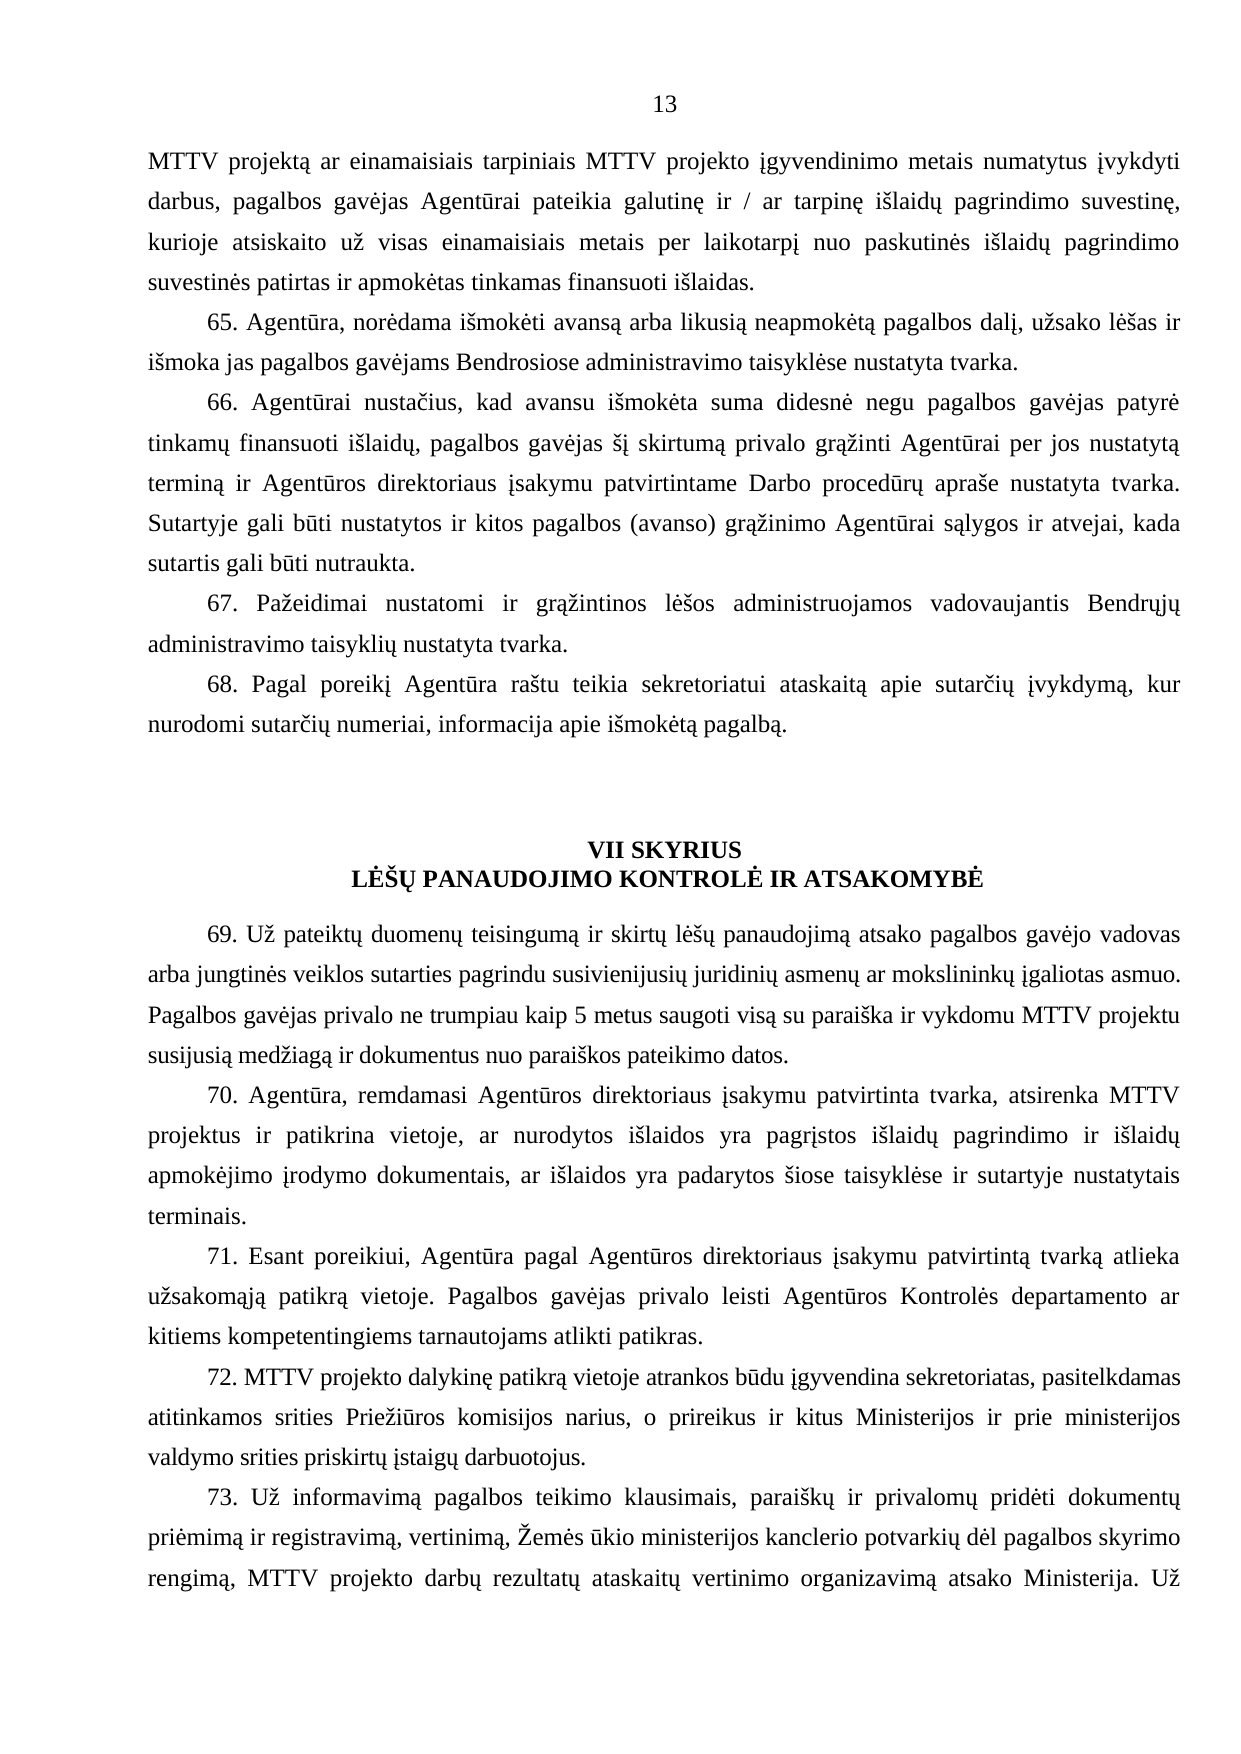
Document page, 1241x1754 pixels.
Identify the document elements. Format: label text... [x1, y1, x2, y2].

text 69. Už pateiktų duomenų teisingumą ir skirtų lėšų panaudojimą atsako pagalbos gavėjo vadovas arba jungtinės veiklos sutarties pagrindu susivienijusių juridinių asmenų ar mokslininkų įgaliotas asmuo. Pagalbos gavėjas privalo ne trumpiau kaip 5 metus saugoti visą su paraiška ir vykdomu MTTV projektu susijusią medžiagą ir dokumentus nuo paraiškos pateikimo datos. [148, 919, 1181, 1069]
text VII SKYRIUS [148, 836, 1181, 864]
text 68. Pagal poreikį Agentūra raštu teikia sekretoriatui ataskaitą apie sutarčių įvykdymą, kur nurodomi sutarčių numeriai, informacija apie išmokėtą pagalbą. [148, 669, 1181, 738]
text 71. Esant poreikiui, Agentūra pagal Agentūros direktoriaus įsakymu patvirtintą tvarką atlieka užsakomąją patikrą vietoje. Pagalbos gavėjas privalo leisti Agentūros Kontrolės departamento ar kitiems kompetentingiems tarnautojams atlikti patikras. [148, 1241, 1181, 1350]
text MTTV projektą ar einamaisiais tarpiniais MTTV projekto įgyvendinimo metais numatytus įvykdyti darbus, pagalbos gavėjas Agentūrai pateikia galutinę ir / ar tarpinę išlaidų pagrindimo suvestinę, kurioje atsiskaito už visas einamaisiais metais per laikotarpį nuo paskutinės išlaidų pagrindimo suvestinės patirtas ir apmokėtas tinkamas finansuoti išlaidas. [148, 146, 1181, 296]
text 65. Agentūra, norėdama išmokėti avansą arba likusią neapmokėtą pagalbos dalį, užsako lėšas ir išmoka jas pagalbos gavėjams Bendrosiose administravimo taisyklėse nustatyta tvarka. [148, 307, 1181, 376]
text 66. Agentūrai nustačius, kad avansu išmokėta suma didesnė negu pagalbos gavėjas patyrė tinkamų finansuoti išlaidų, pagalbos gavėjas šį skirtumą privalo grąžinti Agentūrai per jos nustatytą terminą ir Agentūros direktoriaus įsakymu patvirtintame Darbo procedūrų apraše nustatyta tvarka. Sutartyje gali būti nustatytos ir kitos pagalbos (avanso) grąžinimo Agentūrai sąlygos ir atvejai, kada sutartis gali būti nutraukta. [148, 387, 1181, 577]
text 72. MTTV projekto dalykinę patikrą vietoje atrankos būdu įgyvendina sekretoriatas, pasitelkdamas atitinkamos srities Priežiūros komisijos narius, o prireikus ir kitus Ministerijos ir prie ministerijos valdymo srities priskirtų įstaigų darbuotojus. [148, 1362, 1181, 1471]
text 67. Pažeidimai nustatomi ir grąžintinos lėšos administruojamos vadovaujantis Bendrųjų administravimo taisyklių nustatyta tvarka. [148, 588, 1181, 657]
text 70. Agentūra, remdamasi Agentūros direktoriaus įsakymu patvirtinta tvarka, atsirenka MTTV projektus ir patikrina vietoje, ar nurodytos išlaidos yra pagrįstos išlaidų pagrindimo ir išlaidų apmokėjimo įrodymo dokumentais, ar išlaidos yra padarytos šiose taisyklėse ir sutartyje nustatytais terminais. [148, 1080, 1181, 1229]
text 73. Už informavimą pagalbos teikimo klausimais, paraiškų ir privalomų pridėti dokumentų priėmimą ir registravimą, vertinimą, Žemės ūkio ministerijos kanclerio potvarkių dėl pagalbos skyrimo rengimą, MTTV projekto darbų rezultatų ataskaitų vertinimo organizavimą atsako Ministerija. Už [148, 1482, 1181, 1591]
text LĖŠŲ PANAUDOJIMO KONTROLĖ IR ATSAKOMYBĖ [148, 864, 1181, 893]
